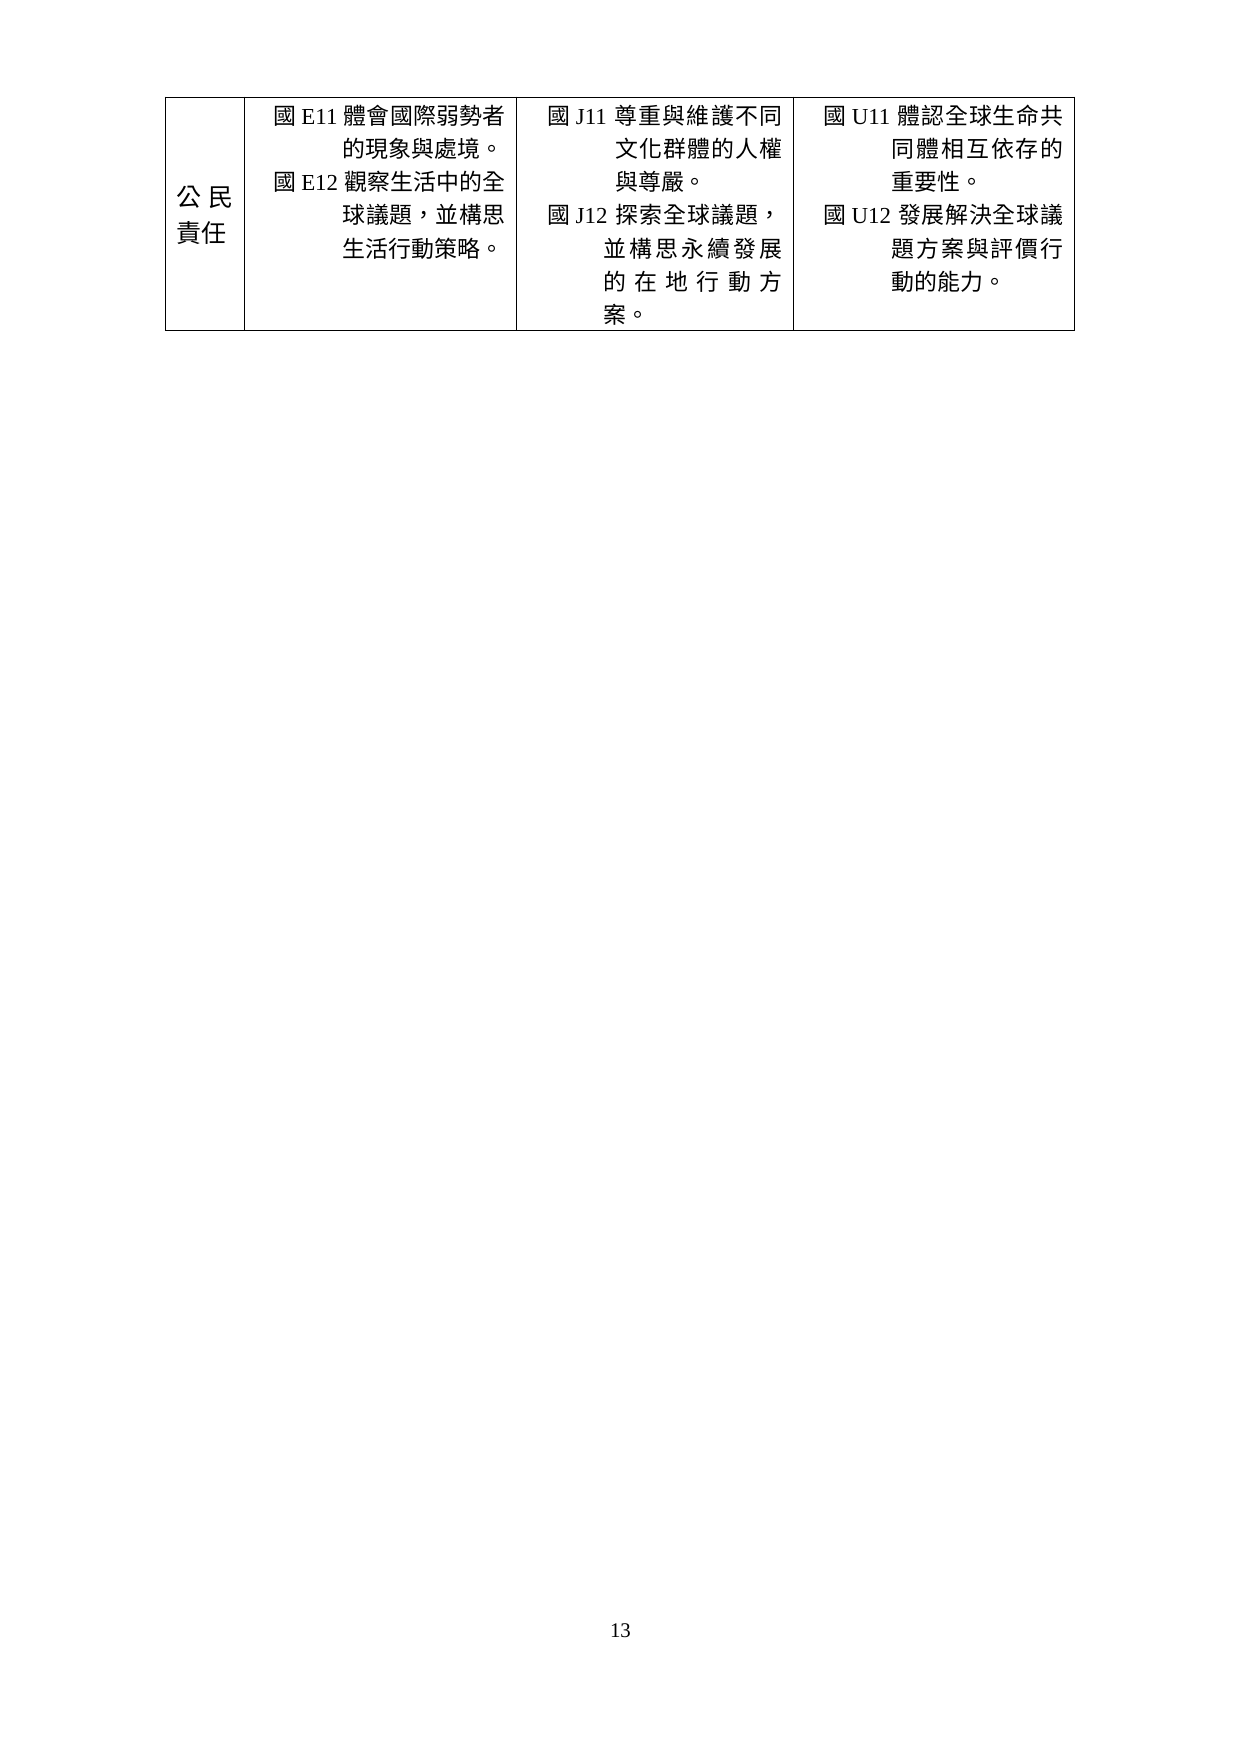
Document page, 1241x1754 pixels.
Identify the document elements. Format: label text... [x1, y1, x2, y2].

table_cell 國U11 體認全球生命共同體相互依存的重要性。 國U12 發展解決全球議題方案與評價行動的能力。 [794, 98, 1074, 330]
table_cell 國J11 尊重與維護不同文化群體的人權與尊嚴。 國J12 探索全球議題，並構思永續發展的在地行動方案。 [517, 98, 793, 330]
table_cell 公民責任 [166, 98, 244, 330]
table_cell 國E11 體會國際弱勢者的現象與處境。 國E12 觀察生活中的全球議題，並構思生活行動策略。 [245, 98, 516, 330]
